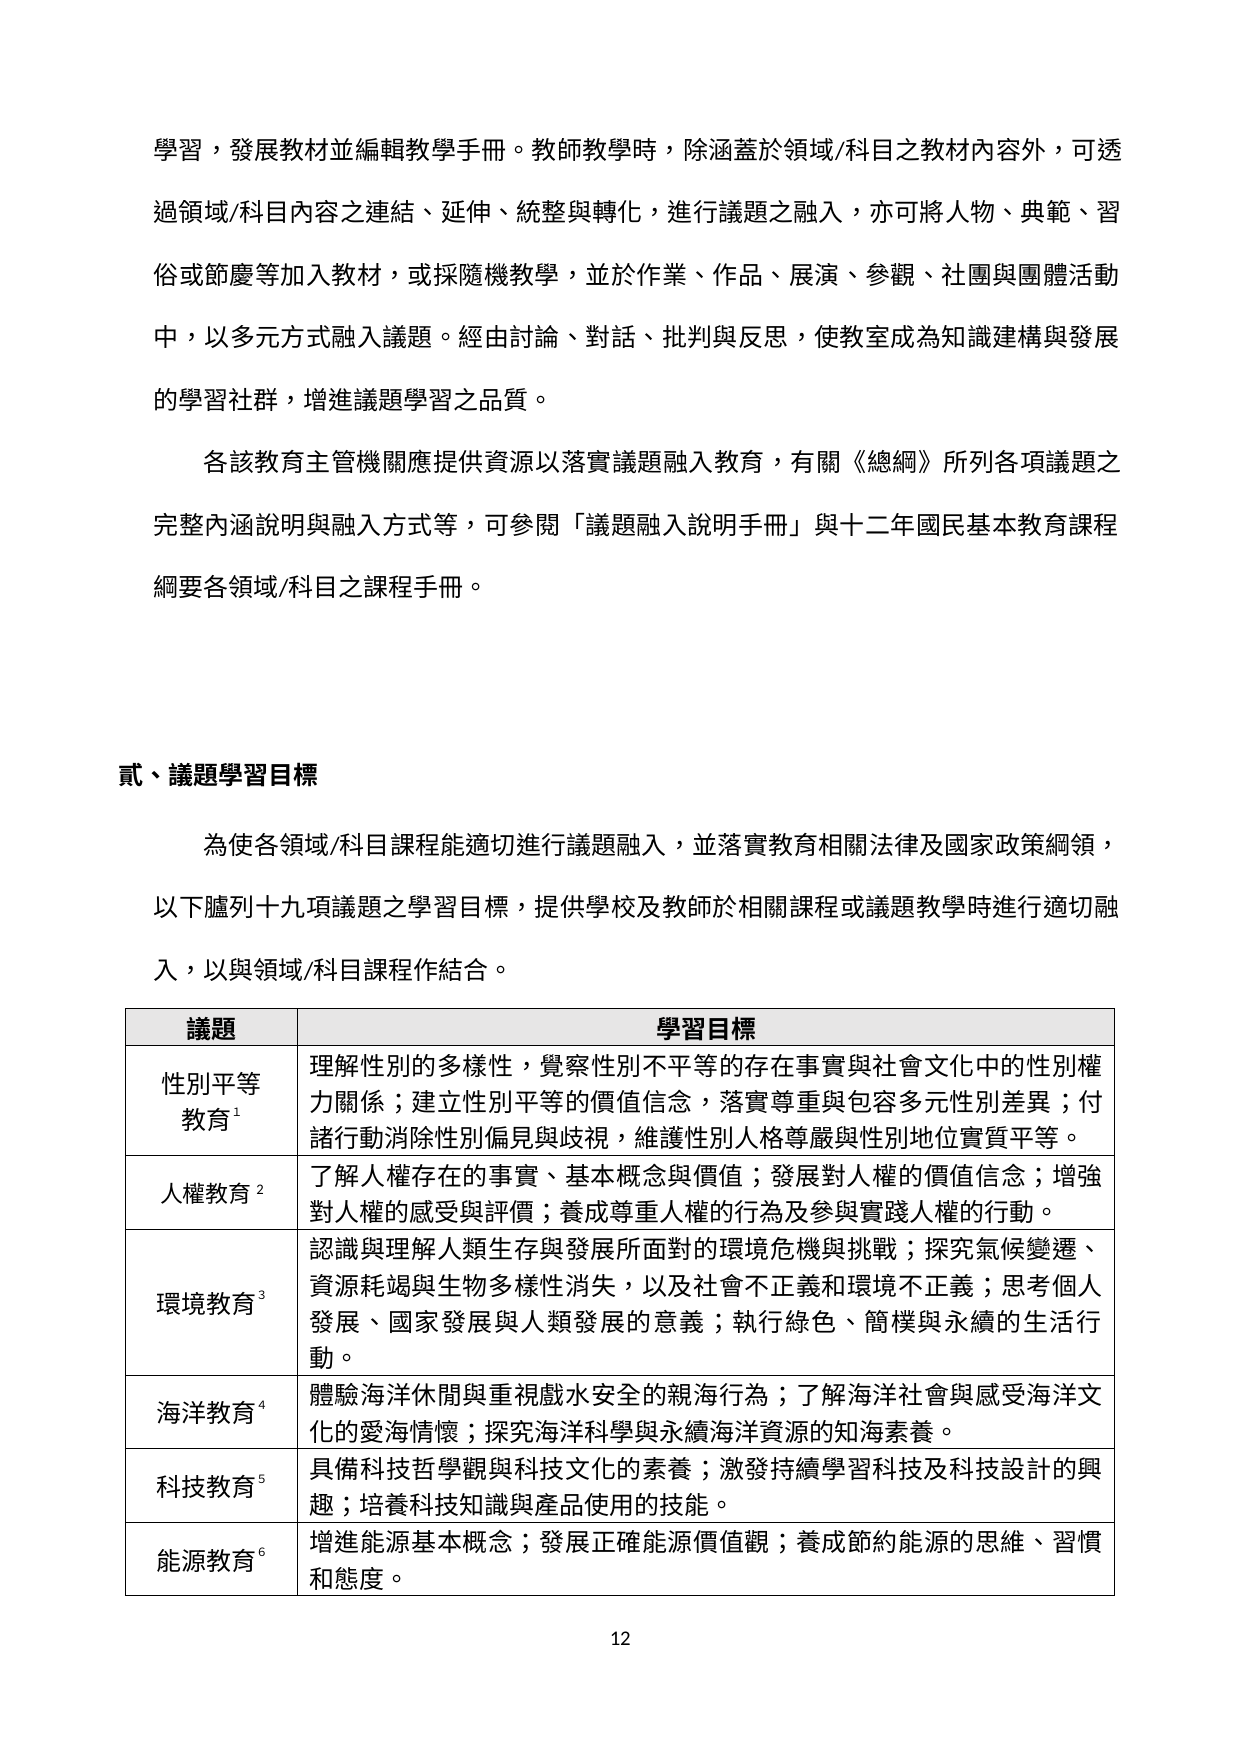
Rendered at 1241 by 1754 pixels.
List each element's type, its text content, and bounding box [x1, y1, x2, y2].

table_header 學習目標 [298, 1009, 1114, 1045]
table_cell 體驗海洋休閒與重視戲水安全的親海行為；了解海洋社會與感受海洋文化的愛海情懷；探究海洋科學與永續海洋資源的知海素養。 [298, 1376, 1114, 1448]
table_cell 能源教育６ [126, 1523, 297, 1595]
text 學習，發展教材並編輯教學手冊。教師教學時，除涵蓋於領域/科目之教材內容外，可透過領域/科目內容之連結、延伸、統整與轉化，進行議題之融入，亦可將人物、典範、習俗或節慶等加入教材，或採隨機教學，並於作業、作品、展演、參觀、社團與團體活動中，以多元方式融入議題。經由討論、對話、批判與反思，使教室成為知識建構與發展的學習社群，增進議題學習之品質。 [153, 107, 1122, 419]
table_header 議題 [126, 1009, 297, 1045]
table_cell 認識與理解人類生存與發展所面對的環境危機與挑戰；探究氣候變遷、資源耗竭與生物多樣性消失，以及社會不正義和環境不正義；思考個人發展、國家發展與人類發展的意義；執行綠色、簡樸與永續的生活行動。 [298, 1230, 1114, 1375]
table_cell 了解人權存在的事實、基本概念與價值；發展對人權的價值信念；增強對人權的感受與評價；養成尊重人權的行為及參與實踐人權的行動。 [298, 1156, 1114, 1229]
table_cell 環境教育３ [126, 1230, 297, 1375]
table_cell 理解性別的多樣性，覺察性別不平等的存在事實與社會文化中的性別權力關係；建立性別平等的價值信念，落實尊重與包容多元性別差異；付諸行動消除性別偏見與歧視，維護性別人格尊嚴與性別地位實質平等。 [298, 1046, 1114, 1155]
table_cell 科技教育５ [126, 1449, 297, 1522]
table_cell 增進能源基本概念；發展正確能源價值觀；養成節約能源的思維、習慣和態度。 [298, 1523, 1114, 1595]
table_cell 具備科技哲學觀與科技文化的素養；激發持續學習科技及科技設計的興趣；培養科技知識與產品使用的技能。 [298, 1449, 1114, 1522]
text 為使各領域/科目課程能適切進行議題融入，並落實教育相關法律及國家政策綱領，以下臚列十九項議題之學習目標，提供學校及教師於相關課程或議題教學時進行適切融入，以與領域/科目課程作結合。 [153, 802, 1122, 989]
text 貳、議題學習目標 [118, 732, 1122, 794]
text 各該教育主管機關應提供資源以落實議題融入教育，有關《總綱》所列各項議題之完整內涵說明與融入方式等，可參閱「議題融入說明手冊」與十二年國民基本教育課程綱要各領域/科目之課程手冊。 [153, 419, 1122, 607]
table_cell 人權教育2 [126, 1156, 297, 1229]
table_cell 海洋教育４ [126, 1376, 297, 1448]
table_cell 性別平等 教育１ [126, 1046, 297, 1155]
